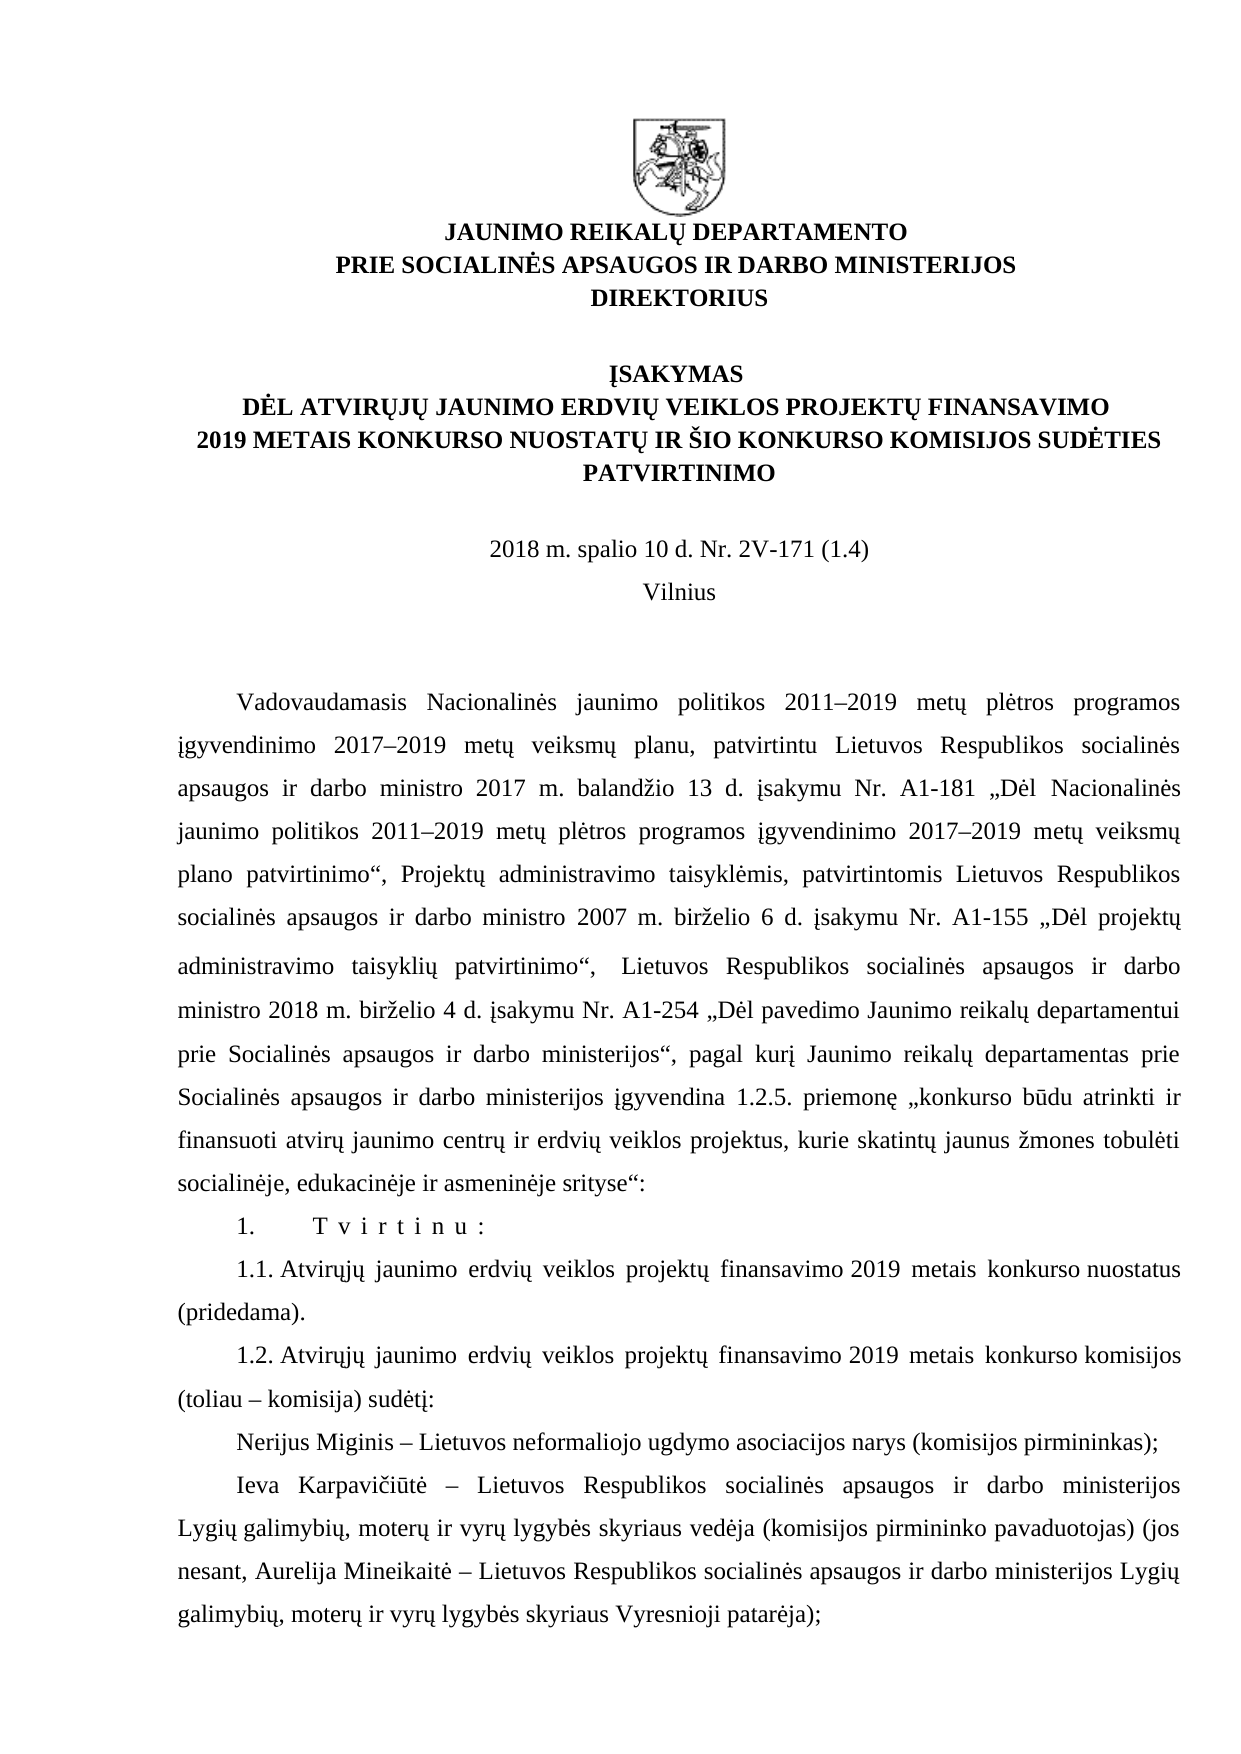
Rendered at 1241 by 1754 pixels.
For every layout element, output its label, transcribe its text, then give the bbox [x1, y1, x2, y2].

text 1.2. Atvirųjų jaunimo erdvių veiklos projektų finansavimo 2019 metais konkurso komisijos (toliau – komisija) sudėtį: [177, 1341, 1181, 1412]
text Vadovaudamasis Nacionalinės jaunimo politikos 2011–2019 metų plėtros programos įgyvendinimo 2017–2019 metų veiksmų planu, patvirtintu Lietuvos Respublikos socialinės apsaugos ir darbo ministro 2017 m. balandžio 13 d. įsakymu Nr. A1-181 „Dėl Nacionalinės jaunimo politikos 2011–2019 metų plėtros programos įgyvendinimo 2017–2019 metų veiksmų plano patvirtinimo“, Projektų administravimo taisyklėmis, patvirtintomis Lietuvos Respublikos socialinės apsaugos ir darbo ministro 2007 m. birželio 6 d. įsakymu Nr. A1-155 „Dėl projektų administravimo taisyklių patvirtinimo“, Lietuvos Respublikos socialinės apsaugos ir darbo ministro 2018 m. birželio 4 d. įsakymu Nr. A1-254 „Dėl pavedimo Jaunimo reikalų departamentui prie Socialinės apsaugos ir darbo ministerijos“, pagal kurį Jaunimo reikalų departamentas prie Socialinės apsaugos ir darbo ministerijos įgyvendina 1.2.5. priemonę „konkurso būdu atrinkti ir finansuoti atvirų jaunimo centrų ir erdvių veiklos projektus, kurie skatintų jaunus žmones tobulėti socialinėje, edukacinėje ir asmeninėje srityse“: [177, 687, 1181, 1197]
text ĮSAKYMAS [177, 359, 1181, 388]
text 1. Tvirtinu: [177, 1211, 1181, 1240]
text 1.1. Atvirųjų jaunimo erdvių veiklos projektų finansavimo 2019 metais konkurso nuostatus (pridedama). [177, 1254, 1181, 1326]
text 2018 m. spalio 10 d. Nr. 2V-171 (1.4) [177, 534, 1181, 563]
text JAUNIMO REIKALŲ DEPARTAMENTO [177, 217, 1181, 246]
text Vilnius [177, 577, 1181, 606]
text prie socialinės apsaugos ir darbo ministerijos [177, 250, 1181, 279]
text Ieva Karpavičiūtė – Lietuvos Respublikos socialinės apsaugos ir darbo ministerijos Lygių galimybių, moterų ir vyrų lygybės skyriaus vedėja (komisijos pirmininko pavaduotojas) (jos nesant, Aurelija Mineikaitė – Lietuvos Respublikos socialinės apsaugos ir darbo ministerijos Lygių galimybių, moterų ir vyrų lygybės skyriaus Vyresnioji patarėja); [177, 1470, 1181, 1628]
text DĖL ATVIRŲJŲ JAUNIMO ERDVIŲ VEIKLOS PROJEKTŲ FINANSAVIMO 2019 METAIS KONKURSO NUOSTATŲ IR ŠIO KONKURSO KOMISIJOS SUDĖTIES PATVIRTINIMO [177, 392, 1181, 487]
text Nerijus Miginis – Lietuvos neformaliojo ugdymo asociacijos narys (komisijos pirmininkas); [177, 1427, 1181, 1456]
text DIREKTORIUS [177, 283, 1181, 312]
